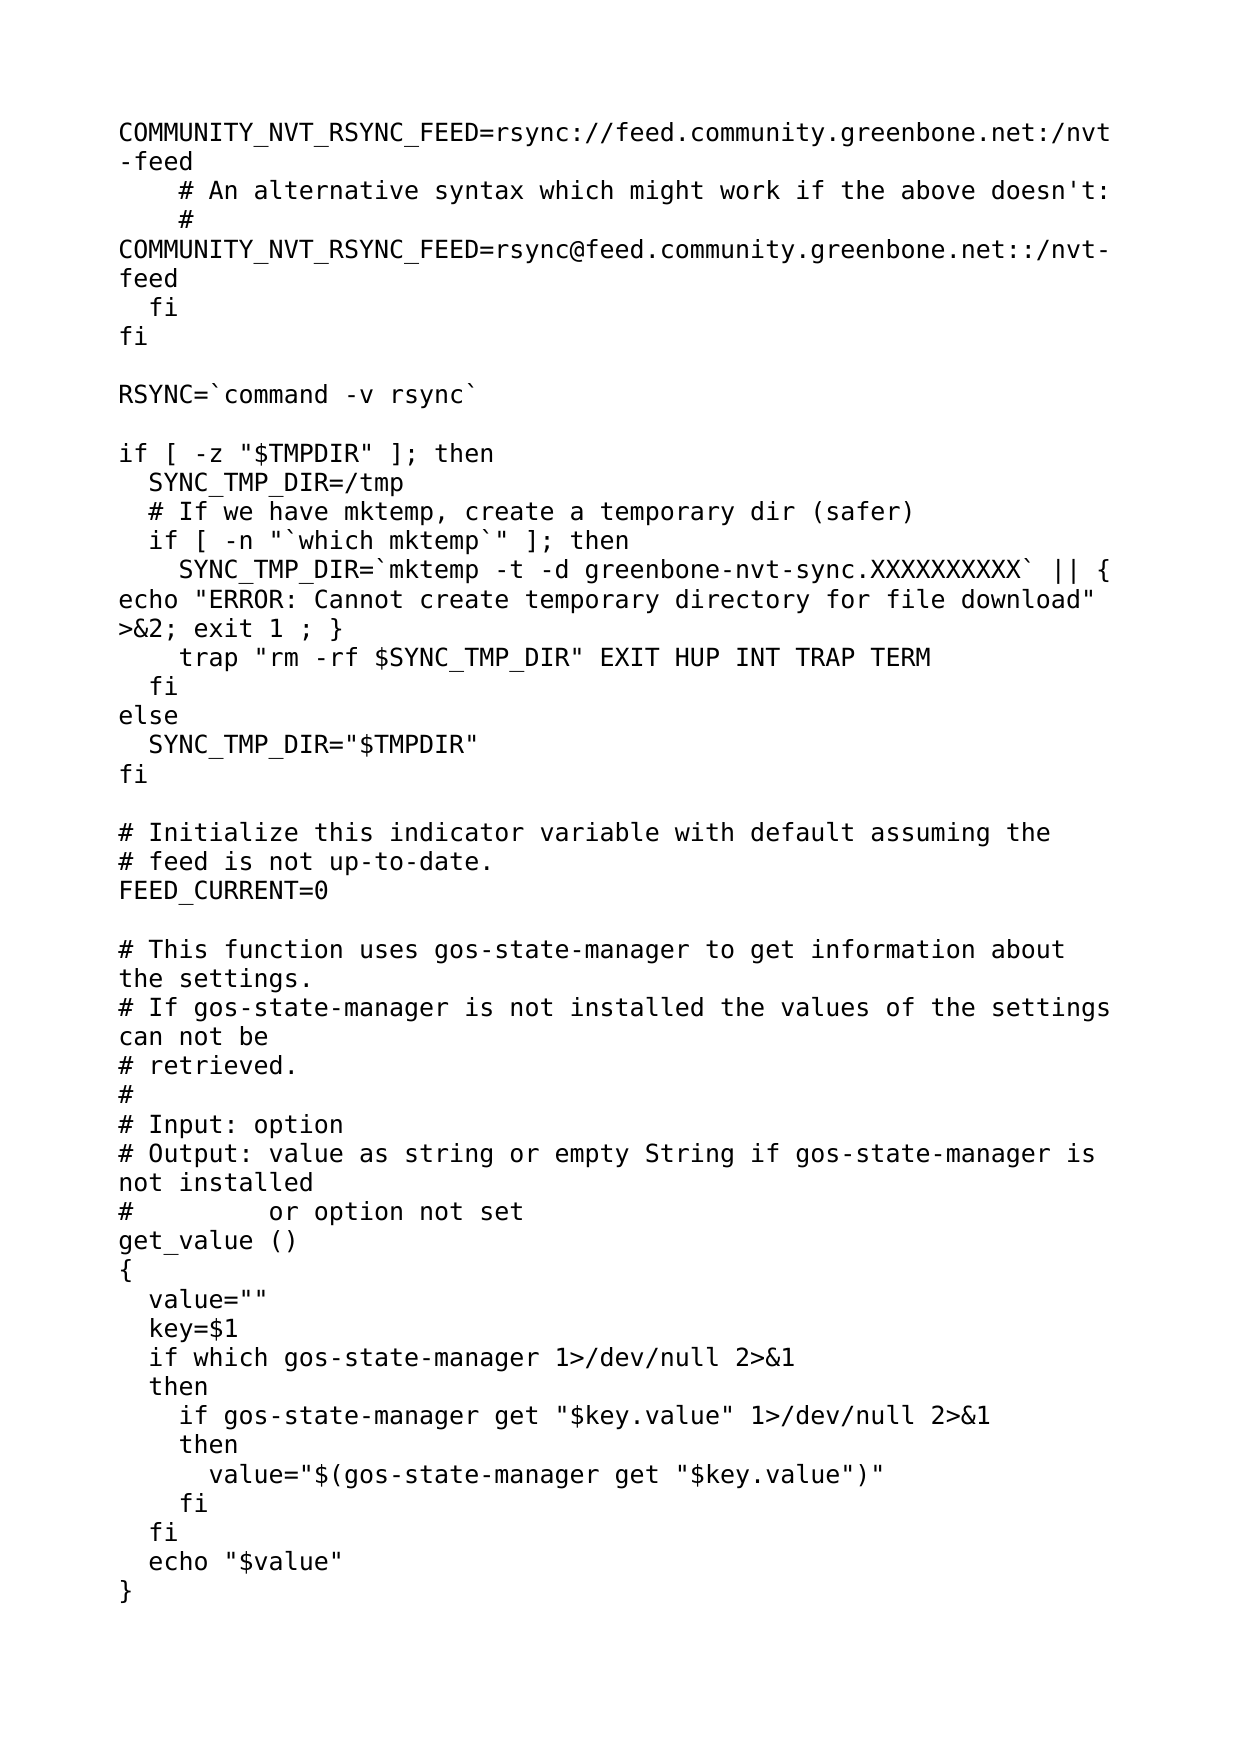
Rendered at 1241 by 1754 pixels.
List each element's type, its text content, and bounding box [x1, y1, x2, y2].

text COMMUNITY_NVT_RSYNC_FEED=rsync://feed.community.greenbone.net:/nvt-feed # An alternative syntax which might work if the above doesn't: # COMMUNITY_NVT_RSYNC_FEED=rsync@feed.community.greenbone.net::/nvt-feed fi fi RSYNC=`command -v rsync` if [ -z "$TMPDIR" ]; then SYNC_TMP_DIR=/tmp # If we have mktemp, create a temporary dir (safer) if [ -n "`which mktemp`" ]; then SYNC_TMP_DIR=`mktemp -t -d greenbone-nvt-sync.XXXXXXXXXX` || { echo "ERROR: Cannot create temporary directory for file download" >&2; exit 1 ; } trap "rm -rf $SYNC_TMP_DIR" EXIT HUP INT TRAP TERM fi else SYNC_TMP_DIR="$TMPDIR" fi # Initialize this indicator variable with default assuming the # feed is not up-to-date. FEED_CURRENT=0 # This function uses gos-state-manager to get information about the settings. # If gos-state-manager is not installed the values of the settings can not be # retrieved. # # Input: option # Output: value as string or empty String if gos-state-manager is not installed # or option not set get_value () { value="" key=$1 if which gos-state-manager 1>/dev/null 2>&1 then if gos-state-manager get "$key.value" 1>/dev/null 2>&1 then value="$(gos-state-manager get "$key.value")" fi fi echo "$value" } [118, 118, 1122, 1635]
